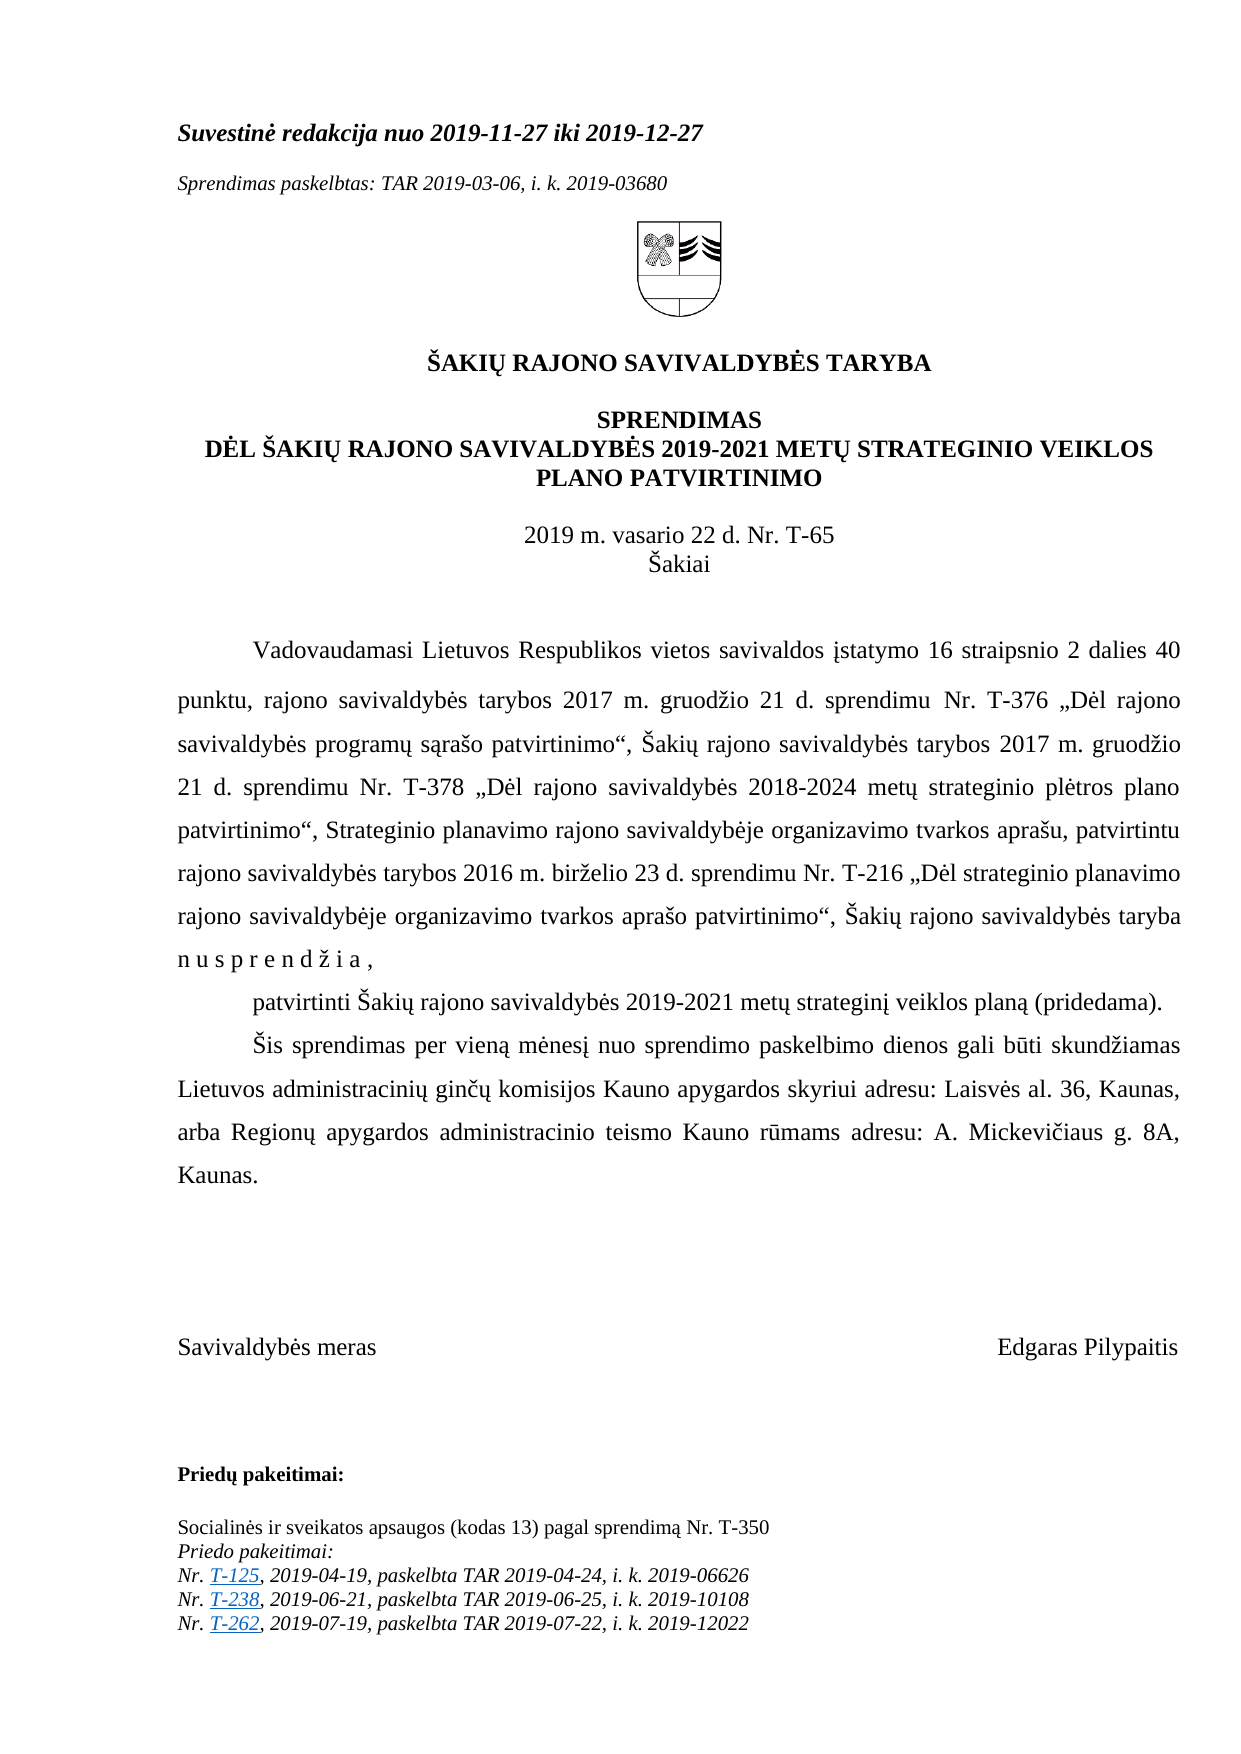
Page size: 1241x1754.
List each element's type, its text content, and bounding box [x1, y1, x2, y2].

text Suvestinė redakcija nuo 2019-11-27 iki 2019-12-27 [177, 118, 1181, 147]
text Vadovaudamasi Lietuvos Respublikos vietos savivaldos įstatymo 16 straipsnio 2 dalies 40 punktu, rajono savivaldybės tarybos 2017 m. gruodžio 21 d. sprendimu Nr. T-376 „Dėl rajono savivaldybės programų sąrašo patvirtinimo“, Šakių rajono savivaldybės tarybos 2017 m. gruodžio 21 d. sprendimu Nr. T-378 „Dėl rajono savivaldybės 2018-2024 metų strateginio plėtros plano patvirtinimo“, Strateginio planavimo rajono savivaldybėje organizavimo tvarkos aprašu, patvirtintu rajono savivaldybės tarybos 2016 m. birželio 23 d. sprendimu Nr. T-216 „Dėl strateginio planavimo rajono savivaldybėje organizavimo tvarkos aprašo patvirtinimo“, Šakių rajono savivaldybės taryba nusprendžia, [177, 635, 1181, 973]
text DĖL ŠAKIŲ RAJONO SAVIVALDYBĖS 2019-2021 METŲ STRATEGINIO VEIKLOS PLANO PATVIRTINIMO [177, 434, 1181, 492]
text ŠAKIŲ RAJONO SAVIVALDYBĖS TARYBA [177, 348, 1181, 377]
text Savivaldybės meras Edgaras Pilypaitis [177, 1332, 1181, 1361]
text Priedų pakeitimai: [177, 1462, 1181, 1486]
text patvirtinti Šakių rajono savivaldybės 2019-2021 metų strateginį veiklos planą (pridedama). [177, 987, 1181, 1016]
text 2019 m. vasario 22 d. Nr. T-65 [177, 520, 1181, 549]
text Socialinės ir sveikatos apsaugos (kodas 13) pagal sprendimą Nr. T-350 [177, 1515, 1181, 1539]
text SPRENDIMAS [177, 405, 1181, 434]
text Nr. T-238, 2019-06-21, paskelbta TAR 2019-06-25, i. k. 2019-10108 [177, 1587, 1181, 1611]
text Šis sprendimas per vieną mėnesį nuo sprendimo paskelbimo dienos gali būti skundžiamas Lietuvos administracinių ginčų komisijos Kauno apygardos skyriui adresu: Laisvės al. 36, Kaunas, arba Regionų apygardos administracinio teismo Kauno rūmams adresu: A. Mickevičiaus g. 8A, Kaunas. [177, 1031, 1181, 1189]
text Nr. T-262, 2019-07-19, paskelbta TAR 2019-07-22, i. k. 2019-12022 [177, 1611, 1181, 1635]
text Nr. T-125, 2019-04-19, paskelbta TAR 2019-04-24, i. k. 2019-06626 [177, 1563, 1181, 1587]
text Šakiai [177, 549, 1181, 578]
text Priedo pakeitimai: [177, 1539, 1181, 1563]
text Sprendimas paskelbtas: TAR 2019-03-06, i. k. 2019-03680 [177, 171, 1181, 195]
